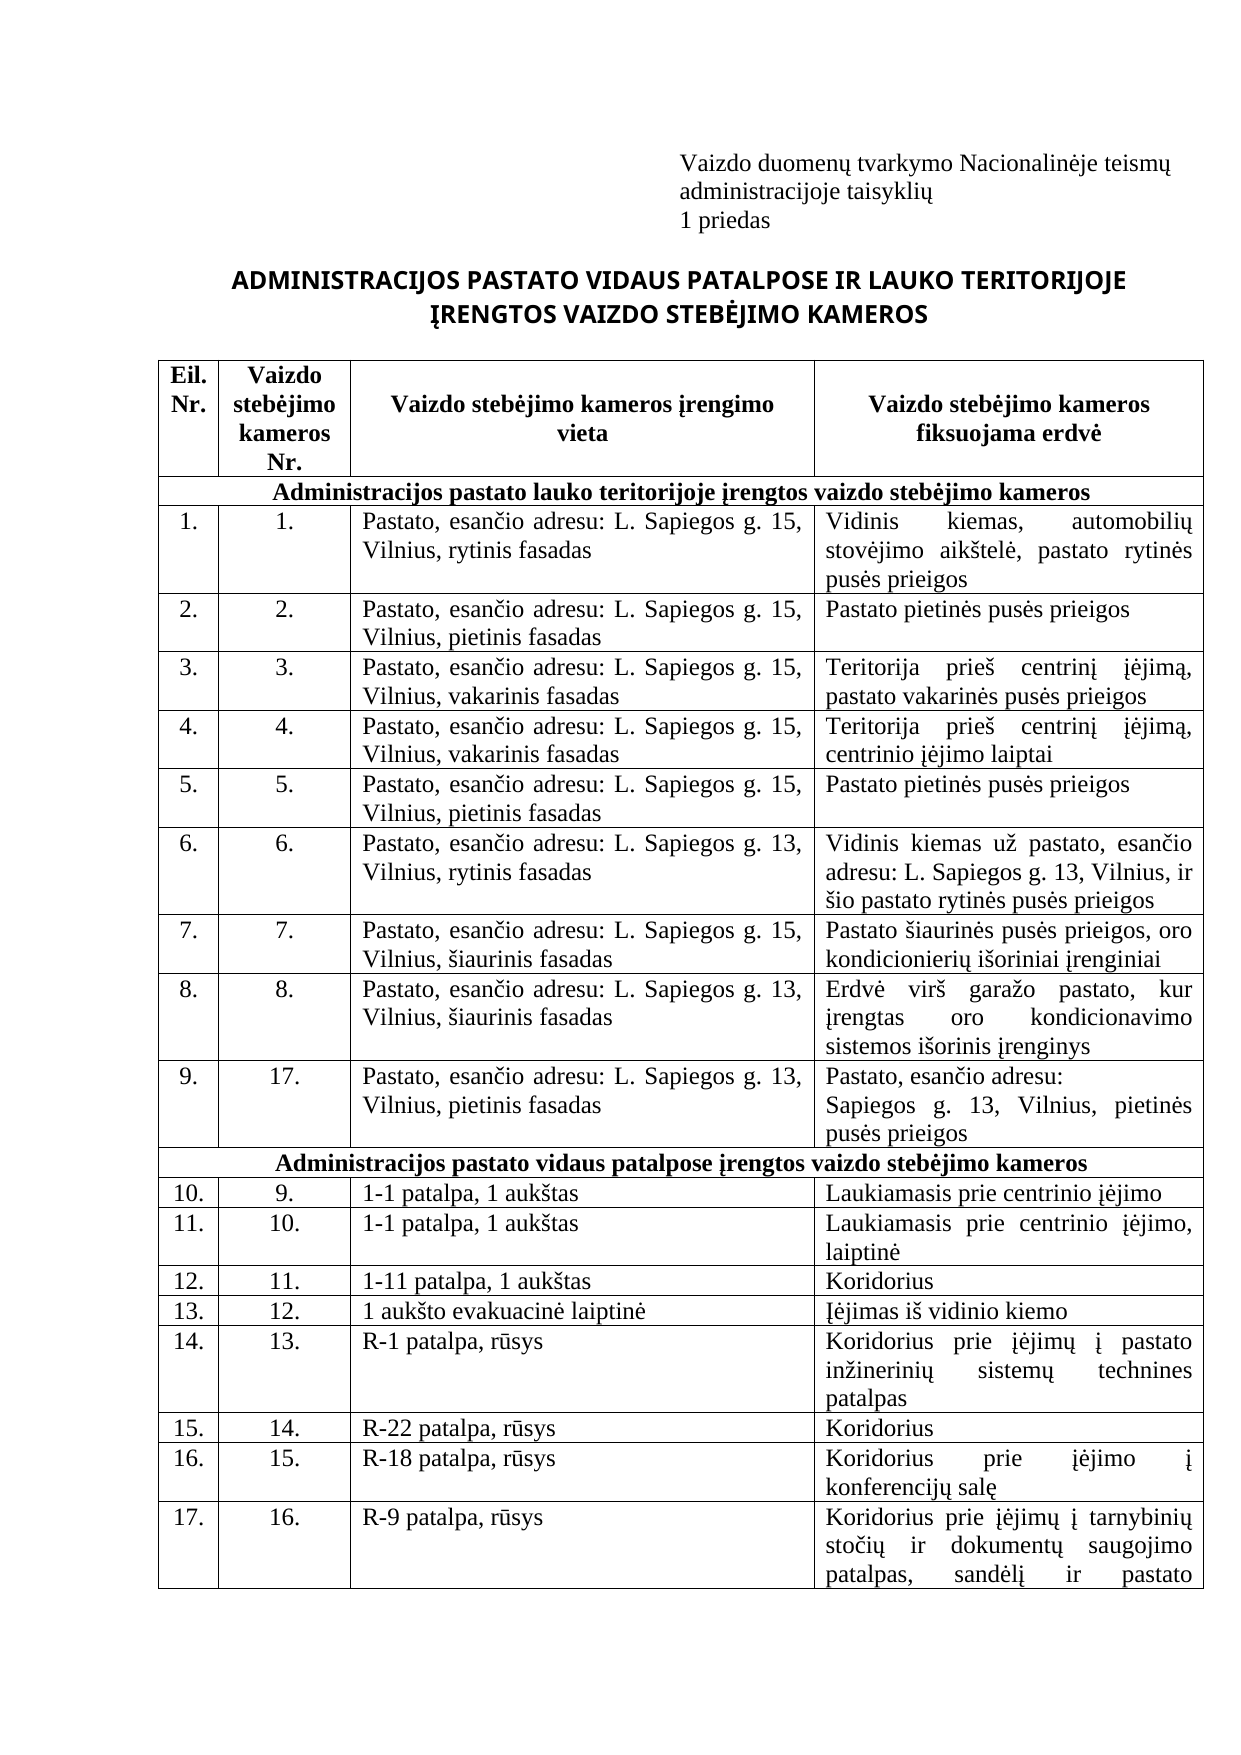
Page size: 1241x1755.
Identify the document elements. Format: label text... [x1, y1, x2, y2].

text administracijoje taisyklių [583, 176, 1181, 205]
table_cell 7. [219, 915, 350, 973]
table_cell 8. [219, 974, 350, 1060]
table_cell Pastato, esančio adresu: L. Sapiegos g. 13, Vilnius, šiaurinis fasadas [351, 974, 814, 1060]
table_cell Vidinis kiemas už pastato, esančio adresu: L. Sapiegos g. 13, Vilnius, ir šio pastato rytinės pusės prieigos [815, 828, 1203, 914]
table_cell 1 aukšto evakuacinė laiptinė [351, 1296, 814, 1325]
table_cell 1-11 patalpa, 1 aukštas [351, 1266, 814, 1295]
table_cell 1-1 patalpa, 1 aukštas [351, 1208, 814, 1265]
table_cell 11. [219, 1266, 350, 1295]
table_cell Administracijos pastato lauko teritorijoje įrengtos vaizdo stebėjimo kameros [159, 477, 1203, 505]
table_cell Koridorius [815, 1413, 1203, 1442]
table_cell Pastato, esančio adresu: L. Sapiegos g. 15, Vilnius, vakarinis fasadas [351, 711, 814, 768]
table_cell Laukiamasis prie centrinio įėjimo, laiptinė [815, 1208, 1203, 1265]
table_cell Pastato, esančio adresu: L. Sapiegos g. 15, Vilnius, pietinis fasadas [351, 594, 814, 651]
table_cell 17. [159, 1502, 218, 1588]
table_cell R-1 patalpa, rūsys [351, 1326, 814, 1412]
text ADMINISTRACIJOS PASTATO VIDAUS PATALPOSE IR LAUKO TERITORIJOJE ĮRENGTOS VAIZDO STEBĖJIMO KAMEROS [177, 263, 1181, 331]
table_cell Pastato šiaurinės pusės prieigos, oro kondicionierių išoriniai įrenginiai [815, 915, 1203, 973]
table_cell 16. [219, 1502, 350, 1588]
table_cell 5. [159, 769, 218, 827]
table_cell 12. [159, 1266, 218, 1295]
table_cell R-9 patalpa, rūsys [351, 1502, 814, 1588]
table_cell 2. [219, 594, 350, 651]
table_header Vaizdo stebėjimo kameros Nr. [219, 361, 350, 476]
table_cell 5. [219, 769, 350, 827]
table_cell R-18 patalpa, rūsys [351, 1443, 814, 1501]
table_cell 13. [159, 1296, 218, 1325]
table_cell 15. [159, 1413, 218, 1442]
table_cell 9. [159, 1061, 218, 1147]
table_cell 16. [159, 1443, 218, 1501]
table_cell 3. [219, 652, 350, 710]
table_header Vaizdo stebėjimo kameros fiksuojama erdvė [815, 361, 1203, 476]
table_cell Laukiamasis prie centrinio įėjimo [815, 1178, 1203, 1207]
table_cell Teritorija prieš centrinį įėjimą, pastato vakarinės pusės prieigos [815, 652, 1203, 710]
table_cell Koridorius [815, 1266, 1203, 1295]
table_cell Koridorius prie įėjimų į tarnybinių stočių ir dokumentų saugojimo patalpas, sandėlį ir pastato [815, 1502, 1203, 1588]
table_cell 6. [159, 828, 218, 914]
table_cell Pastato, esančio adresu: L. Sapiegos g. 13, Vilnius, pietinis fasadas [351, 1061, 814, 1147]
table_cell 1. [159, 506, 218, 593]
table_cell Įėjimas iš vidinio kiemo [815, 1296, 1203, 1325]
table_cell 14. [159, 1326, 218, 1412]
table_cell Koridorius prie įėjimų į pastato inžinerinių sistemų technines patalpas [815, 1326, 1203, 1412]
table_header Vaizdo stebėjimo kameros įrengimo vieta [351, 361, 814, 476]
table_cell Vidinis kiemas, automobilių stovėjimo aikštelė, pastato rytinės pusės prieigos [815, 506, 1203, 593]
table_cell 8. [159, 974, 218, 1060]
table_cell 10. [219, 1208, 350, 1265]
table_cell Pastato, esančio adresu: L. Sapiegos g. 13, Vilnius, rytinis fasadas [351, 828, 814, 914]
table_cell Koridorius prie įėjimo į konferencijų salę [815, 1443, 1203, 1501]
text 1 priedas [583, 205, 1181, 234]
table_cell Pastato, esančio adresu: L. Sapiegos g. 15, Vilnius, šiaurinis fasadas [351, 915, 814, 973]
table_cell Pastato, esančio adresu: Sapiegos g. 13, Vilnius, pietinės pusės prieigos [815, 1061, 1203, 1147]
table_cell Erdvė virš garažo pastato, kur įrengtas oro kondicionavimo sistemos išorinis įrenginys [815, 974, 1203, 1060]
table_cell 10. [159, 1178, 218, 1207]
table_cell Teritorija prieš centrinį įėjimą, centrinio įėjimo laiptai [815, 711, 1203, 768]
table_cell 11. [159, 1208, 218, 1265]
table_cell 7. [159, 915, 218, 973]
table_cell Pastato, esančio adresu: L. Sapiegos g. 15, Vilnius, pietinis fasadas [351, 769, 814, 827]
table_cell Pastato pietinės pusės prieigos [815, 769, 1203, 827]
text Vaizdo duomenų tvarkymo Nacionalinėje teismų [544, 148, 1181, 176]
table_cell 2. [159, 594, 218, 651]
table_cell 1. [219, 506, 350, 593]
table_cell Pastato pietinės pusės prieigos [815, 594, 1203, 651]
table_cell Administracijos pastato vidaus patalpose įrengtos vaizdo stebėjimo kameros [159, 1148, 1203, 1177]
table_cell Pastato, esančio adresu: L. Sapiegos g. 15, Vilnius, rytinis fasadas [351, 506, 814, 593]
table_cell 4. [159, 711, 218, 768]
table_cell R-22 patalpa, rūsys [351, 1413, 814, 1442]
table_cell 6. [219, 828, 350, 914]
table_cell 9. [219, 1178, 350, 1207]
table_cell 14. [219, 1413, 350, 1442]
table_cell 17. [219, 1061, 350, 1147]
table_cell Pastato, esančio adresu: L. Sapiegos g. 15, Vilnius, vakarinis fasadas [351, 652, 814, 710]
table_cell 1-1 patalpa, 1 aukštas [351, 1178, 814, 1207]
table_cell 4. [219, 711, 350, 768]
table_cell 12. [219, 1296, 350, 1325]
table_cell 15. [219, 1443, 350, 1501]
table_cell 13. [219, 1326, 350, 1412]
table_header Eil. Nr. [159, 361, 218, 476]
table_cell 3. [159, 652, 218, 710]
